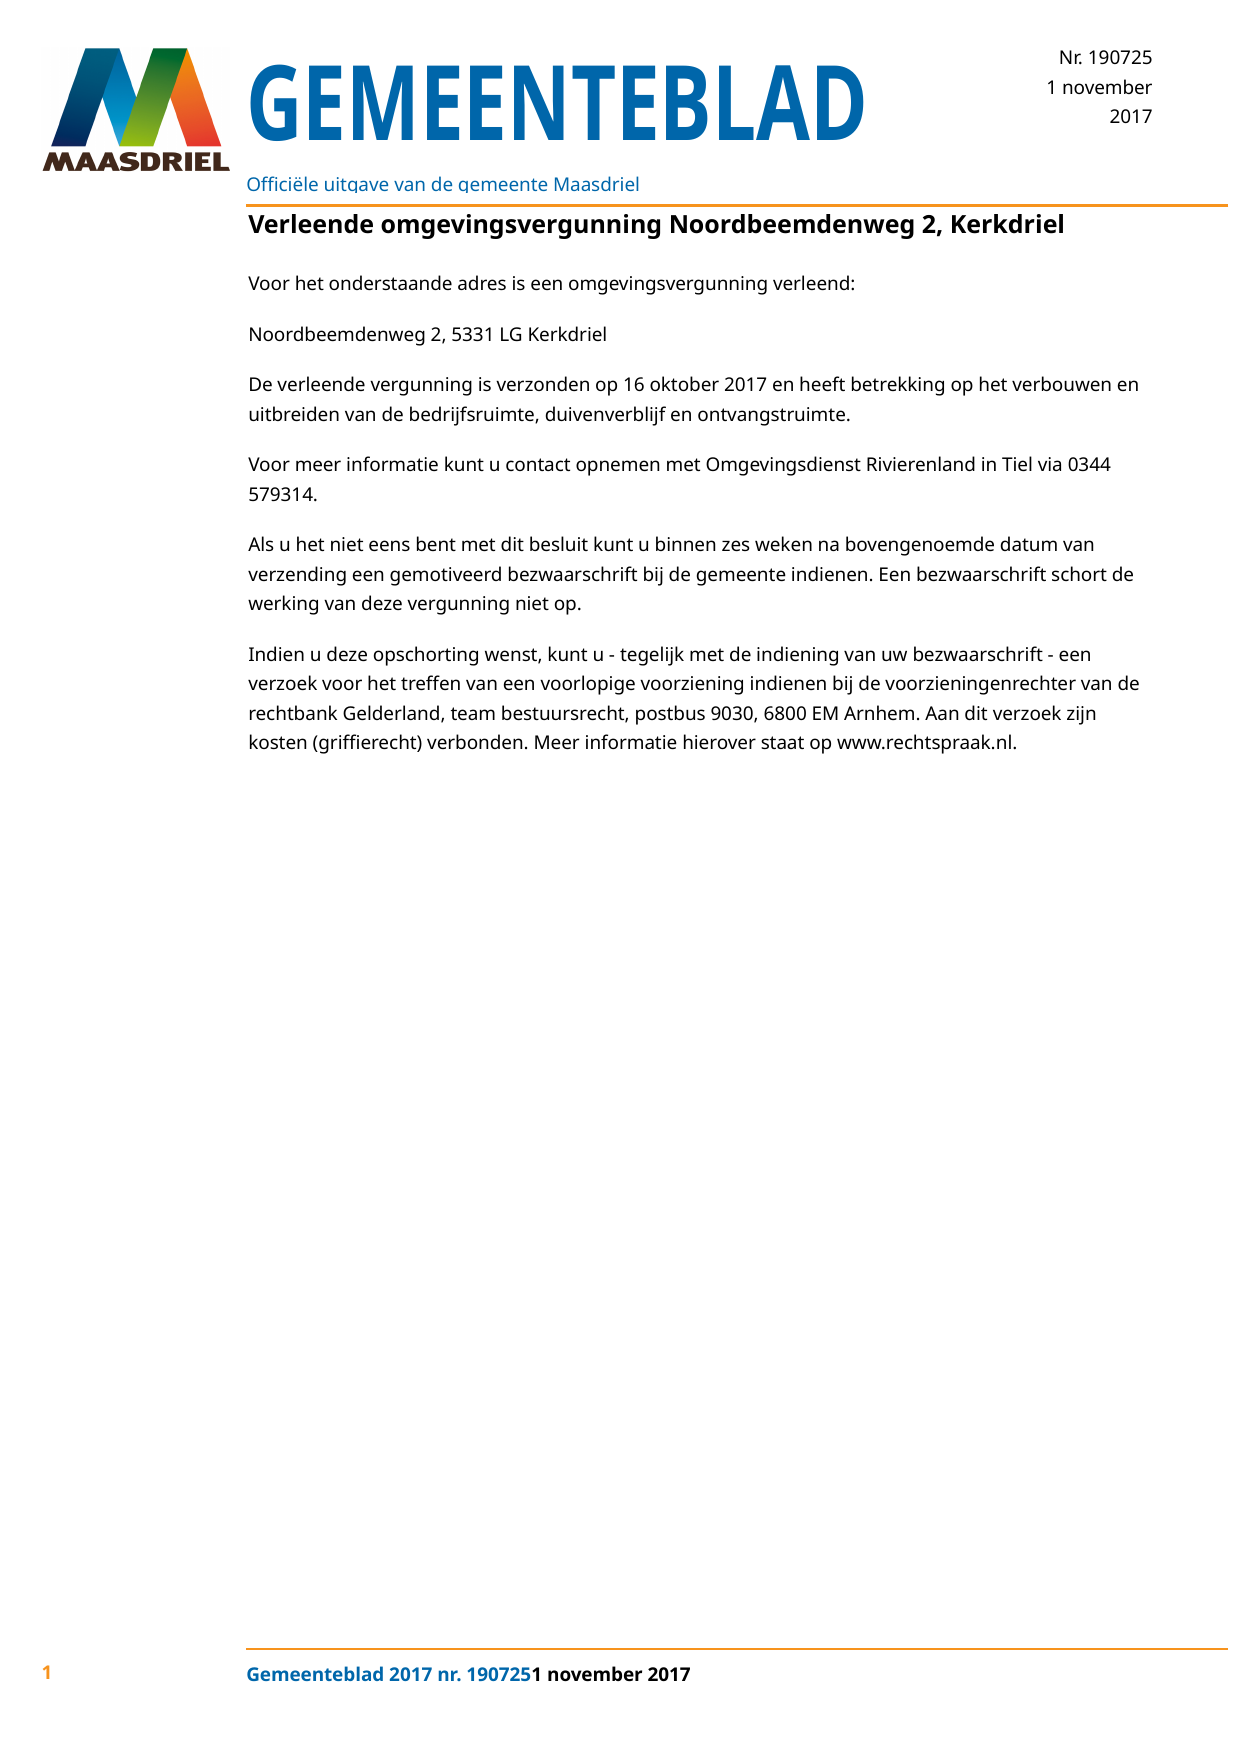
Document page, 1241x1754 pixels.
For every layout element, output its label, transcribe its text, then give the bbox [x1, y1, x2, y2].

text Voor meer informatie kunt u contact opnemen met Omgevingsdienst Rivierenland in Tiel via 0344 579314. [248, 451, 1152, 506]
text Voor het onderstaande adres is een omgevingsvergunning verleend: [248, 270, 1152, 296]
text De verleende vergunning is verzonden op 16 oktober 2017 en heeft betrekking op het verbouwen en uitbreiden van de bedrijfsruimte, duivenverblijf en ontvangstruimte. [248, 371, 1152, 426]
picture [41, 47, 231, 172]
text Als u het niet eens bent met dit besluit kunt u binnen zes weken na bovengenoemde datum van verzending een gemotiveerd bezwaarschrift bij de gemeente indienen. Een bezwaarschrift schort de werking van deze vergunning niet op. [248, 531, 1152, 616]
text Noordbeemdenweg 2, 5331 LG Kerkdriel [248, 321, 1152, 346]
text Indien u deze opschorting wenst, kunt u - tegelijk met de indiening van uw bezwaarschrift - een verzoek voor het treffen van een voorlopige voorziening indienen bij de voorzieningenrechter van de rechtbank Gelderland, team bestuursrecht, postbus 9030, 6800 EM Arnhem. Aan dit verzoek zijn kosten (griffierecht) verbonden. Meer informatie hierover staat op www.rechtspraak.nl. [248, 641, 1152, 755]
text Verleende omgevingsvergunning Noordbeemdenweg 2, Kerkdriel [248, 207, 1152, 241]
